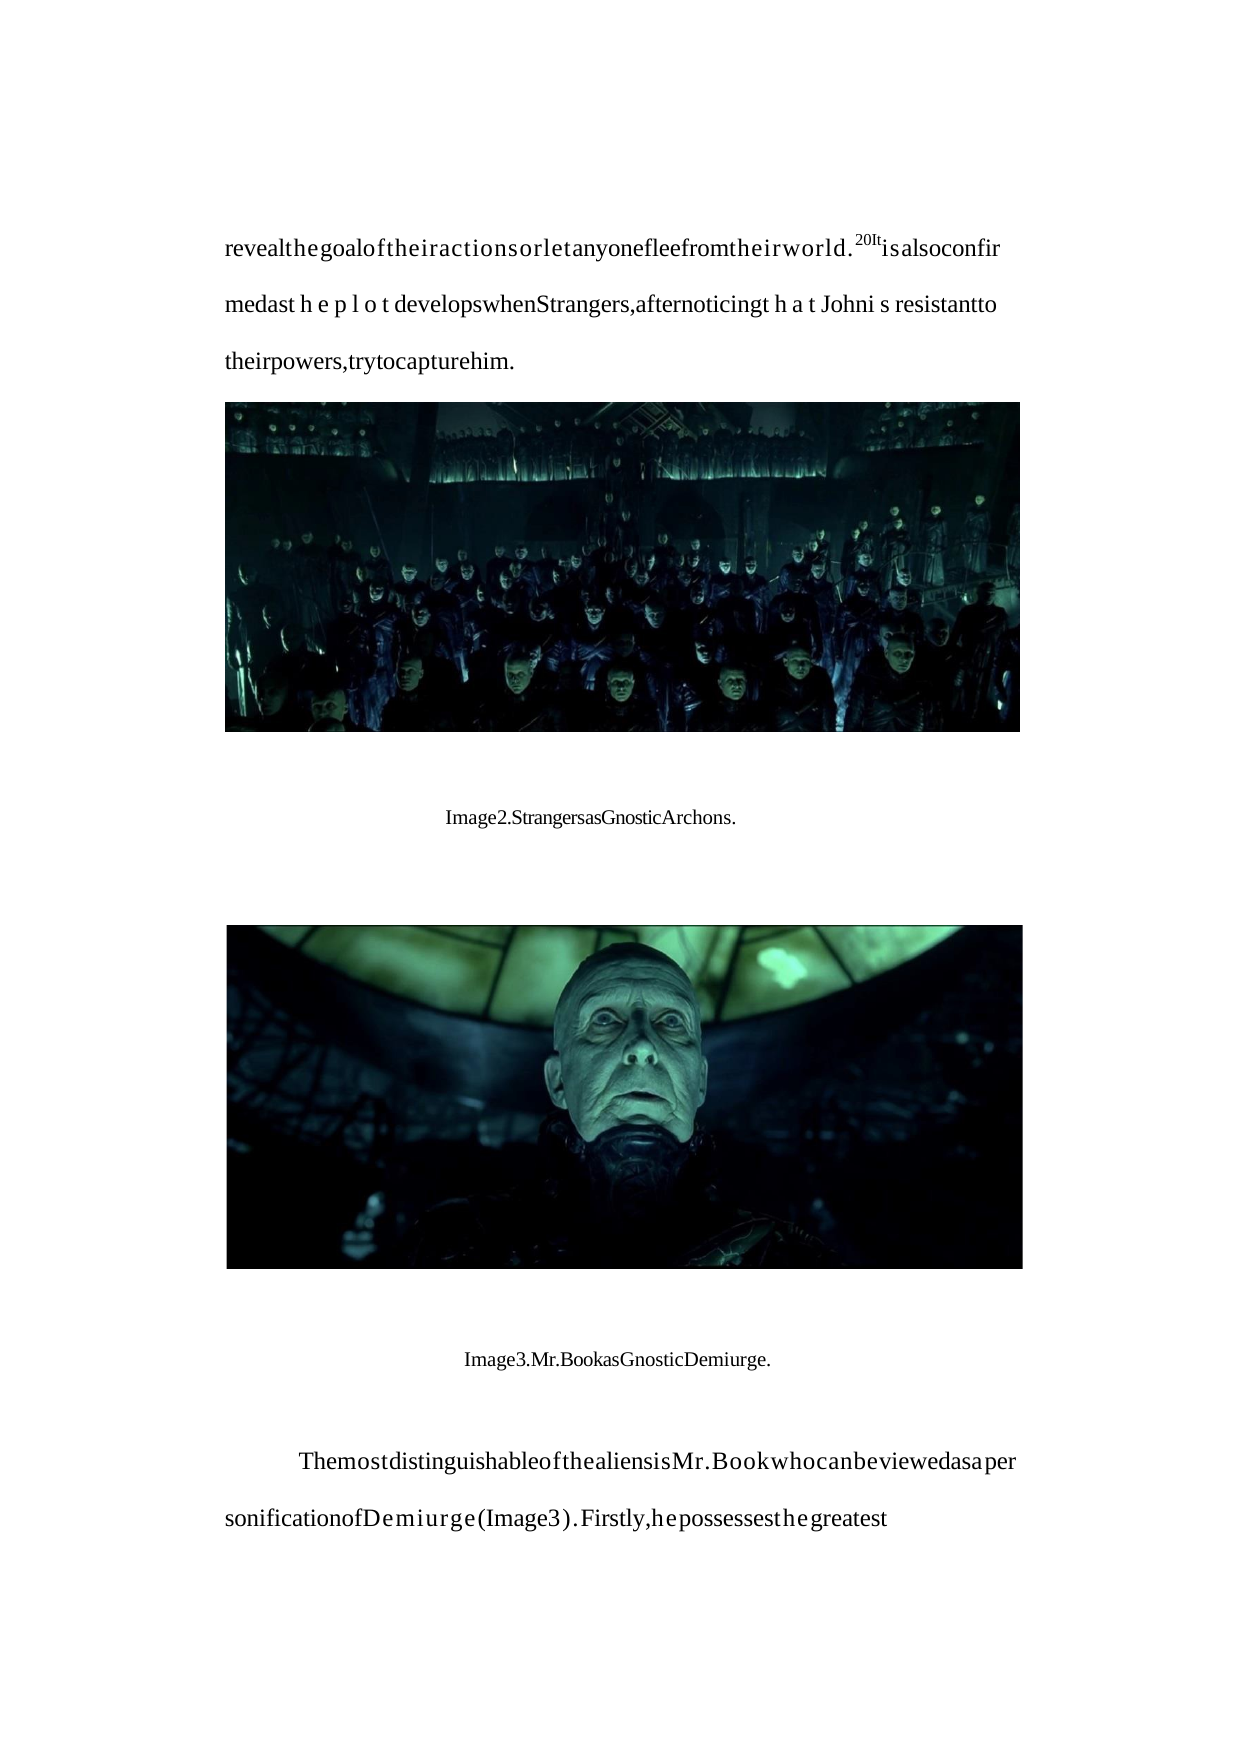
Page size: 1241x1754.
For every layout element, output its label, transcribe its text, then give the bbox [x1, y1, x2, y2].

text Image2.StrangersasGnosticArchons. [445, 805, 1207, 829]
text ThemostdistinguishableofthealiensisMr.BookwhocanbeviewedasapersonificationofDemiurge(Image3).Firstly,hepossessesthegreatest [224, 1446, 1018, 1532]
text Image3.Mr.BookasGnosticDemiurge. [35, 1347, 1200, 1371]
text revealthegoaloftheiractionsorletanyonefleefromtheirworld.20ItisalsoconfirmedastheplotdevelopswhenStrangers,afternoticingthatJohnisresistantto theirpowers,trytocapturehim. [224, 230, 1016, 375]
picture [226, 925, 1023, 1269]
picture [225, 402, 1020, 732]
